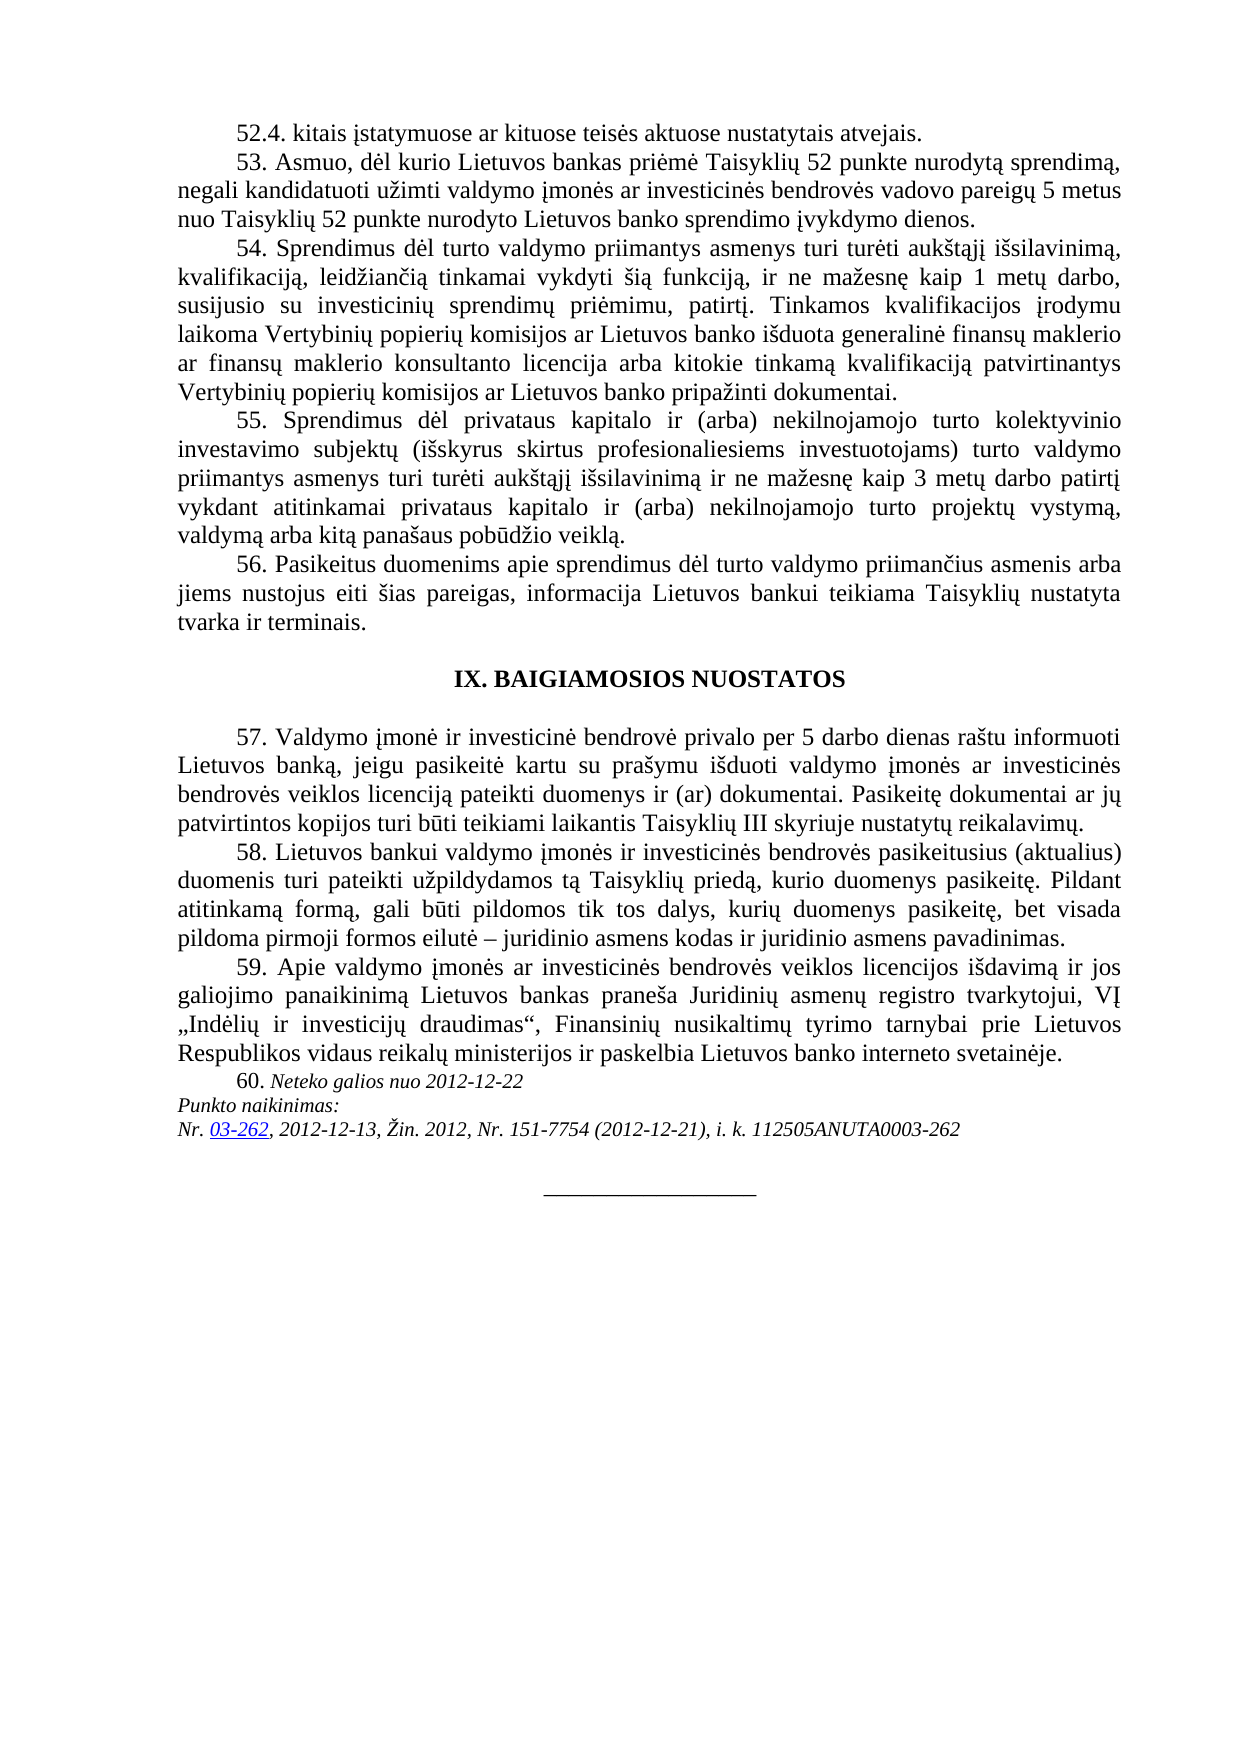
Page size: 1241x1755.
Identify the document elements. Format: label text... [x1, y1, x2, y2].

text 60. Neteko galios nuo 2012-12-22 [177, 1067, 1122, 1093]
text 57. Valdymo įmonė ir investicinė bendrovė privalo per 5 darbo dienas raštu informuoti Lietuvos banką, jeigu pasikeitė kartu su prašymu išduoti valdymo įmonės ar investicinės bendrovės veiklos licenciją pateikti duomenys ir (ar) dokumentai. Pasikeitę dokumentai ar jų patvirtintos kopijos turi būti teikiami laikantis Taisyklių III skyriuje nustatytų reikalavimų. [177, 722, 1122, 837]
text 52.4. kitais įstatymuose ar kituose teisės aktuose nustatytais atvejais. [177, 118, 1122, 147]
text Punkto naikinimas: [177, 1093, 1122, 1117]
text IX. BAIGIAMOSIOS NUOSTATOS [177, 664, 1122, 693]
text 55. Sprendimus dėl privataus kapitalo ir (arba) nekilnojamojo turto kolektyvinio investavimo subjektų (išskyrus skirtus profesionaliesiems investuotojams) turto valdymo priimantys asmenys turi turėti aukštąjį išsilavinimą ir ne mažesnę kaip 3 metų darbo patirtį vykdant atitinkamai privataus kapitalo ir (arba) nekilnojamojo turto projektų vystymą, valdymą arba kitą panašaus pobūdžio veiklą. [177, 406, 1122, 549]
text 59. Apie valdymo įmonės ar investicinės bendrovės veiklos licencijos išdavimą ir jos galiojimo panaikinimą Lietuvos bankas praneša Juridinių asmenų registro tvarkytojui, VĮ „Indėlių ir investicijų draudimas“, Finansinių nusikaltimų tyrimo tarnybai prie Lietuvos Respublikos vidaus reikalų ministerijos ir paskelbia Lietuvos banko interneto svetainėje. [177, 952, 1122, 1067]
text 54. Sprendimus dėl turto valdymo priimantys asmenys turi turėti aukštąjį išsilavinimą, kvalifikaciją, leidžiančią tinkamai vykdyti šią funkciją, ir ne mažesnę kaip 1 metų darbo, susijusio su investicinių sprendimų priėmimu, patirtį. Tinkamos kvalifikacijos įrodymu laikoma Vertybinių popierių komisijos ar Lietuvos banko išduota generalinė finansų maklerio ar finansų maklerio konsultanto licencija arba kitokie tinkamą kvalifikaciją patvirtinantys Vertybinių popierių komisijos ar Lietuvos banko pripažinti dokumentai. [177, 233, 1122, 406]
text 56. Pasikeitus duomenims apie sprendimus dėl turto valdymo priimančius asmenis arba jiems nustojus eiti šias pareigas, informacija Lietuvos bankui teikiama Taisyklių nustatyta tvarka ir terminais. [177, 549, 1122, 636]
text Nr. 03-262, 2012-12-13, Žin. 2012, Nr. 151-7754 (2012-12-21), i. k. 112505ANUTA0003-262 [177, 1117, 1122, 1141]
text 58. Lietuvos bankui valdymo įmonės ir investicinės bendrovės pasikeitusius (aktualius) duomenis turi pateikti užpildydamos tą Taisyklių priedą, kurio duomenys pasikeitę. Pildant atitinkamą formą, gali būti pildomos tik tos dalys, kurių duomenys pasikeitę, bet visada pildoma pirmoji formos eilutė – juridinio asmens kodas ir juridinio asmens pavadinimas. [177, 837, 1122, 952]
text 53. Asmuo, dėl kurio Lietuvos bankas priėmė Taisyklių 52 punkte nurodytą sprendimą, negali kandidatuoti užimti valdymo įmonės ar investicinės bendrovės vadovo pareigų 5 metus nuo Taisyklių 52 punkte nurodyto Lietuvos banko sprendimo įvykdymo dienos. [177, 147, 1122, 233]
text _________________ [177, 1170, 1122, 1199]
